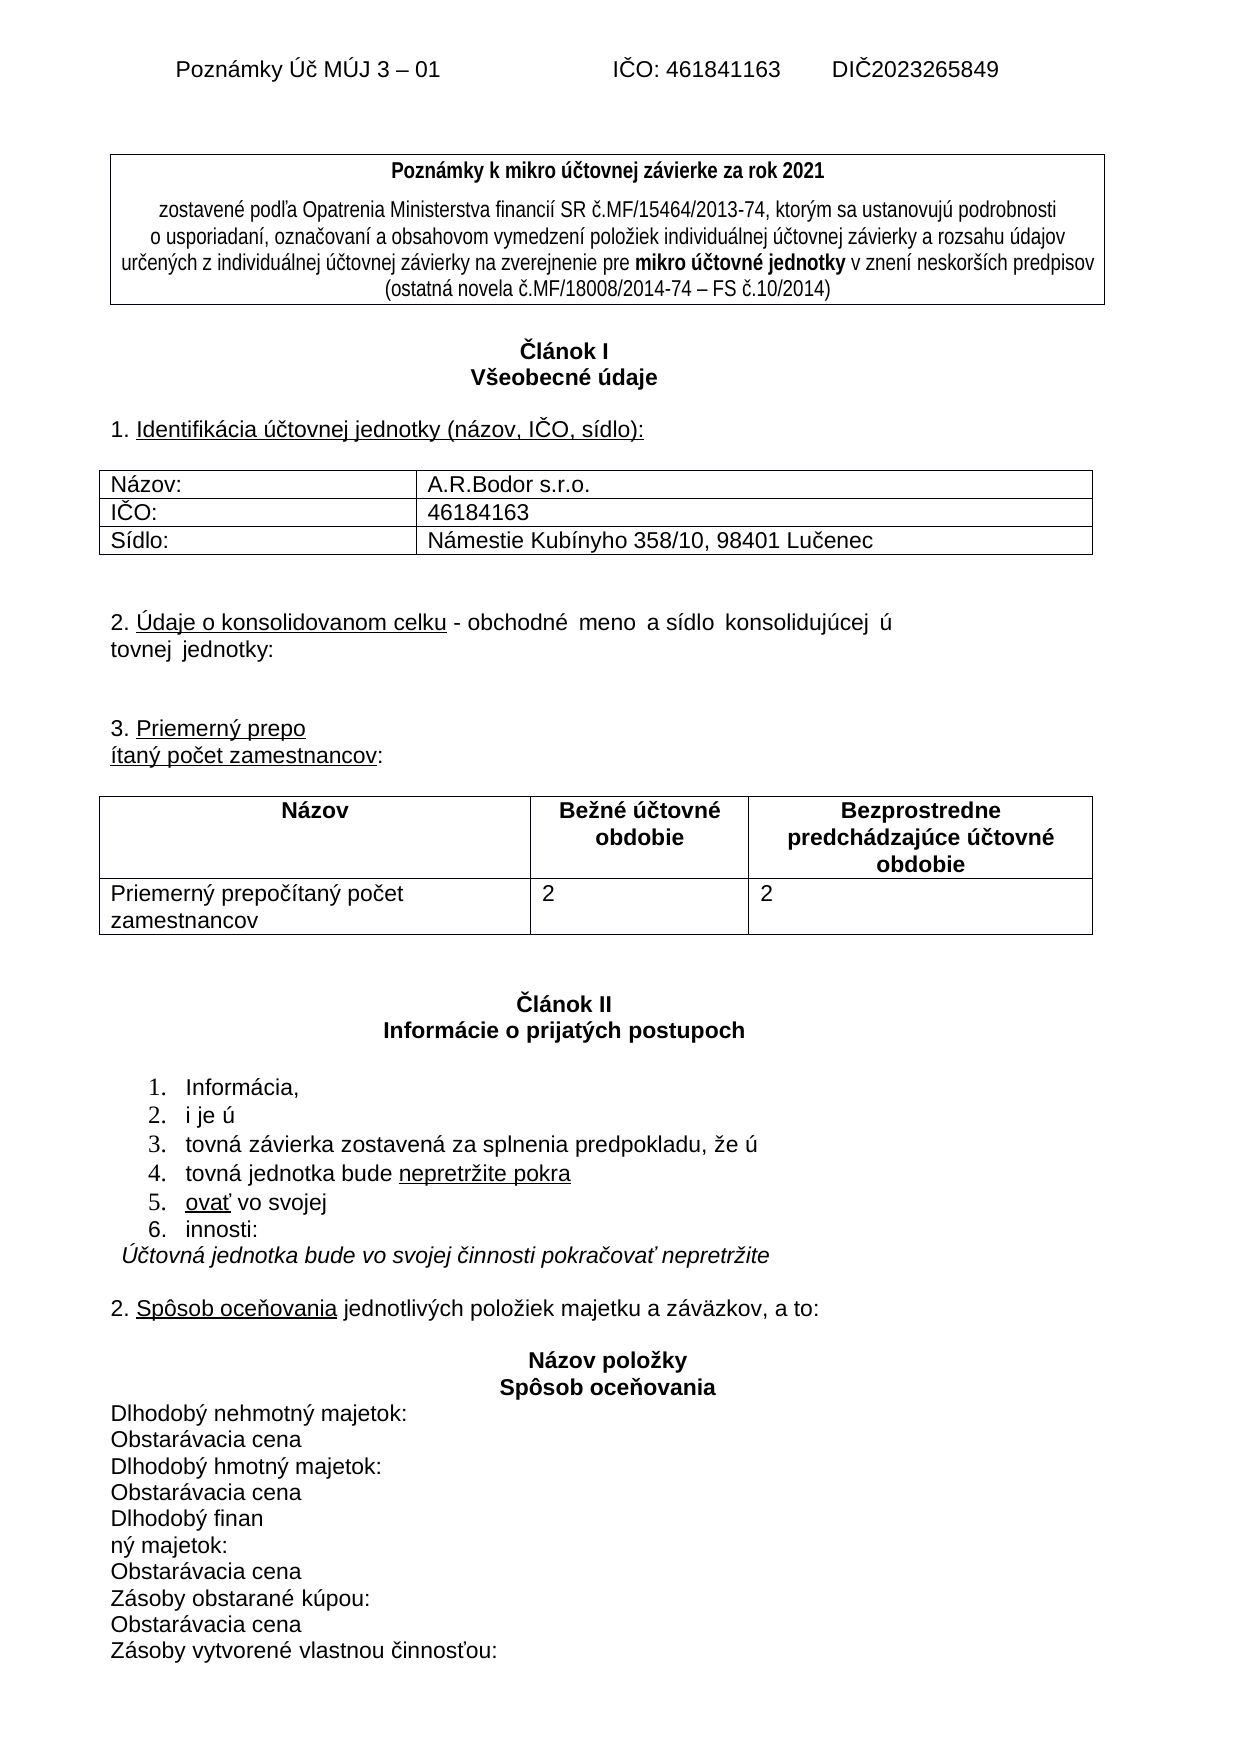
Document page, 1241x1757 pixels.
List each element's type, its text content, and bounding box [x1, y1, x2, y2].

text Účtovná jednotka bude vo svojej činnosti pokračovať nepretržite [121, 1242, 1105, 1268]
text Zásoby obstarané kúpou: [110, 1584, 1105, 1611]
subtitle Článok I [110, 338, 1018, 364]
text Spôsob oceňovania [110, 1374, 1105, 1400]
table_cell 2 [749, 879, 1092, 933]
list innosti: [148, 1216, 1105, 1242]
text Dlhodobý hmotný majetok: [110, 1453, 1105, 1479]
table_cell IČO: [100, 499, 416, 526]
text Dlhodobý finan [110, 1505, 1105, 1532]
text Dlhodobý nehmotný majetok: [110, 1400, 1105, 1426]
text tovnej jednotky: [110, 636, 1105, 662]
text Obstarávacia cena [110, 1611, 1105, 1637]
list Informácia, [148, 1072, 1105, 1101]
table_header Názov [100, 797, 530, 878]
table_cell Sídlo: [100, 527, 416, 554]
table_header Bežné účtovné obdobie [531, 797, 748, 878]
text 2. Spôsob oceňovania jednotlivých položiek majetku a záväzkov, a to: [110, 1294, 1105, 1321]
text 1. Identifikácia účtovnej jednotky (názov, IČO, sídlo): [110, 416, 1105, 443]
text Obstarávacia cena [110, 1426, 1105, 1453]
text Zásoby vytvorené vlastnou činnosťou: [110, 1637, 1105, 1663]
text ný majetok: [110, 1532, 1105, 1558]
text Poznámky k mikro účtovnej závierke za rok 2021 [111, 155, 1104, 184]
text zostavené podľa Opatrenia Ministerstva financií SR č.MF/15464/2013-74, ktorým sa ustanovujú podrobnosti o usporiadaní, označovaní a obsahovom vymedzení položiek individuálnej účtovnej závierky a rozsahu údajov určených z individuálnej účtovnej závierky na zverejnenie pre mikro účtovné jednotky v znení neskorších predpisov [111, 193, 1104, 272]
list tovná jednotka bude nepretržite pokra [148, 1158, 1105, 1187]
text 2. Údaje o konsolidovanom celku - obchodné meno a sídlo konsolidujúcej ú [110, 609, 1105, 636]
text (ostatná novela č.MF/18008/2014-74 – FS č.10/2014) [111, 272, 1104, 304]
table_header Bezprostredne predchádzajúce účtovné obdobie [749, 797, 1092, 878]
subtitle Článok II [110, 991, 1017, 1017]
table_header Názov: [100, 471, 416, 498]
text ítaný počet zamestnancov: [110, 742, 1105, 769]
text Obstarávacia cena [110, 1479, 1105, 1505]
list tovná závierka zostavená za splnenia predpokladu, že ú [148, 1129, 1105, 1158]
table_header A.R.Bodor s.r.o. [417, 471, 1092, 498]
text Obstarávacia cena [110, 1558, 1105, 1584]
table_cell Priemerný prepočítaný počet zamestnancov [100, 879, 530, 933]
text Všeobecné údaje [110, 364, 1017, 391]
table_cell Námestie Kubínyho 358/10, 98401 Lučenec [417, 527, 1092, 554]
table_cell 46184163 [417, 499, 1092, 526]
text Informácie o prijatých postupoch [110, 1017, 1018, 1043]
table_cell 2 [531, 879, 748, 933]
list ovať vo svojej [148, 1187, 1105, 1216]
text 3. Priemerný prepo [110, 715, 1105, 742]
text Názov položky [110, 1347, 1105, 1374]
list i je ú [148, 1101, 1105, 1129]
